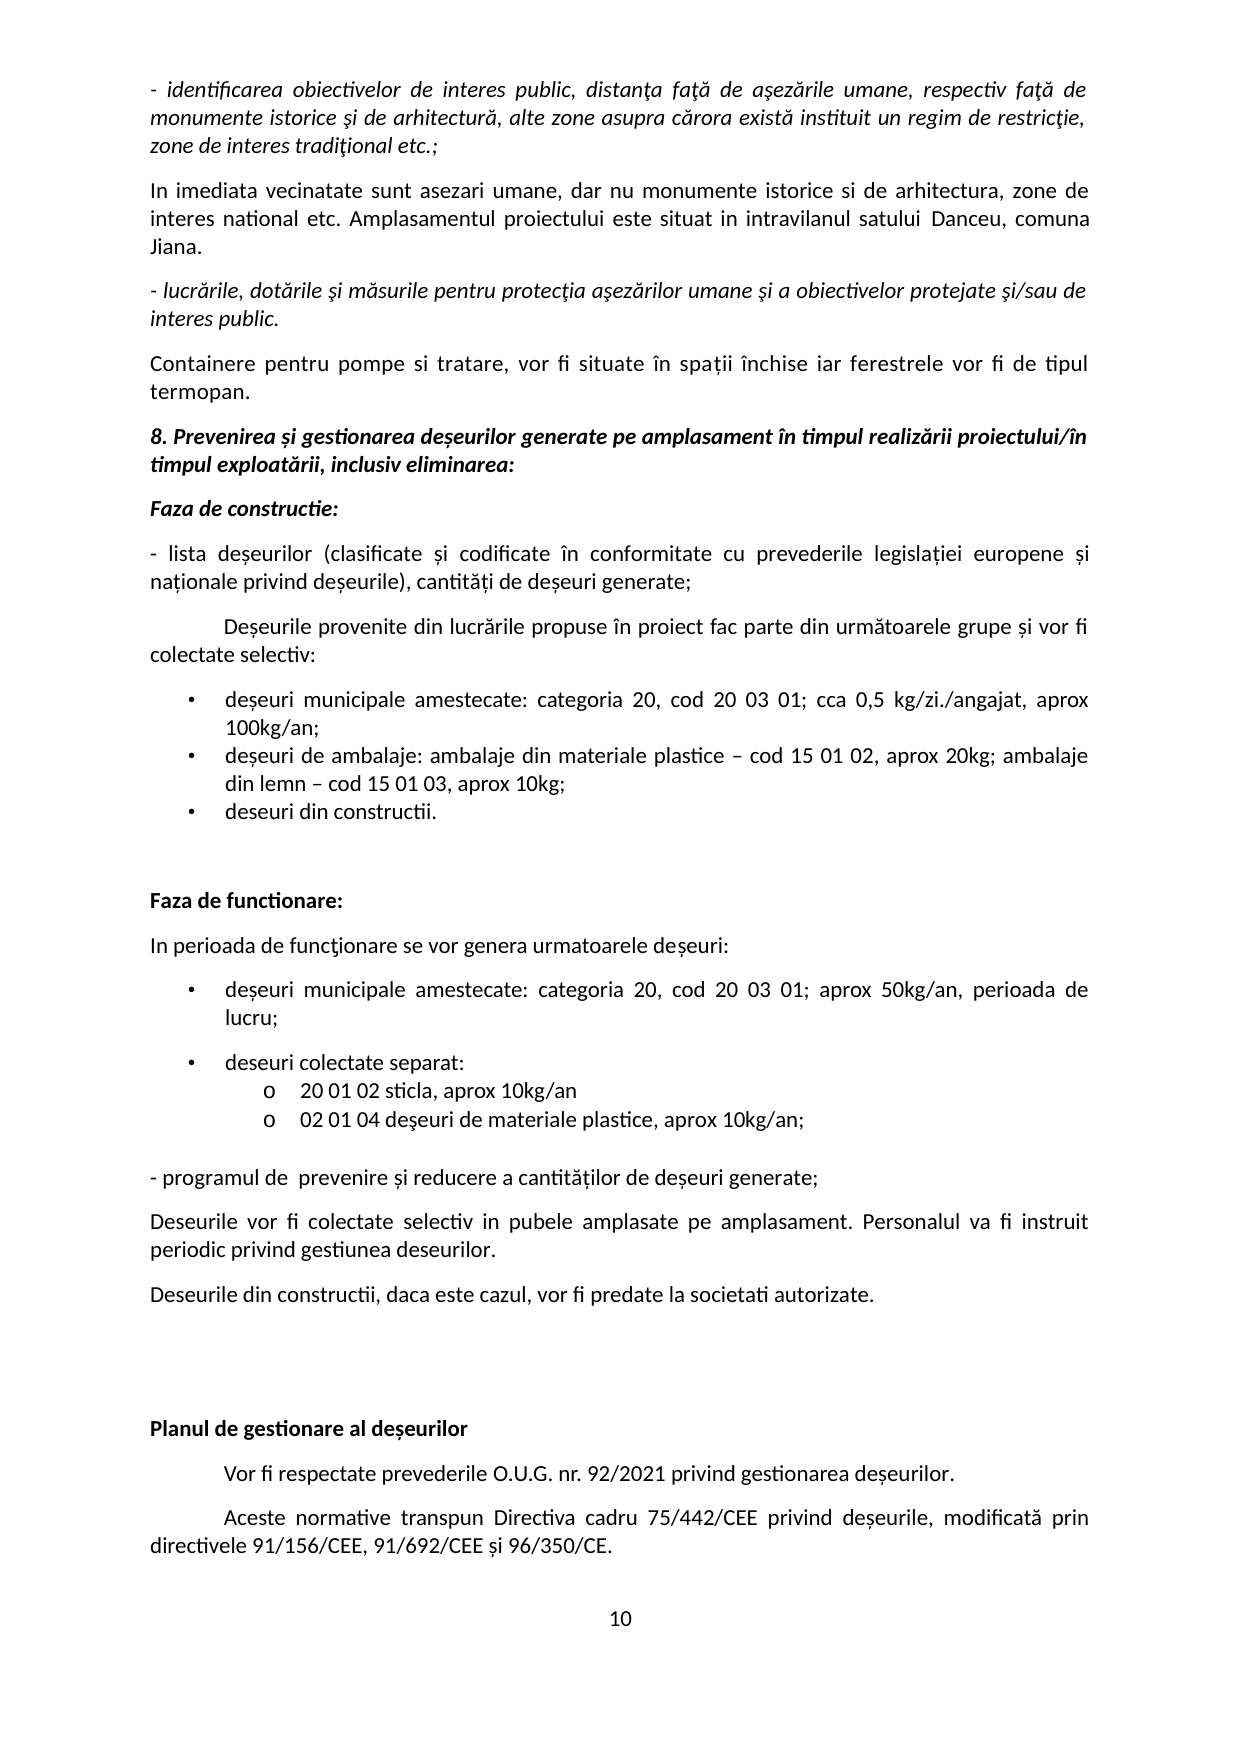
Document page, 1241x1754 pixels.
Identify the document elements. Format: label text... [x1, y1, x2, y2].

text Faza de constructie: [150, 494, 1090, 523]
list deseuri colectate separat: [187, 1048, 1090, 1076]
text - lista deșeurilor (clasificate și codificate în conformitate cu prevederile legislației europene și naționale privind deșeurile), cantități de deșeuri generate; [150, 539, 1090, 595]
list deşeuri municipale amestecate: categoria 20, cod 20 03 01; aprox 50kg/an, perioada de lucru; [187, 976, 1090, 1032]
list deșeuri de ambalaje: ambalaje din materiale plastice – cod 15 01 02, aprox 20kg; ambalaje din lemn – cod 15 01 03, aprox 10kg; [187, 741, 1090, 797]
text Deşeurile provenite din lucrările propuse în proiect fac parte din următoarele grupe şi vor fi colectate selectiv: [150, 612, 1090, 668]
list 20 01 02 sticla, aprox 10kg/an [262, 1076, 1090, 1105]
text Deseurile vor fi colectate selectiv in pubele amplasate pe amplasament. Personalul va fi instruit periodic privind gestiunea deseurilor. [150, 1207, 1090, 1263]
list deşeuri municipale amestecate: categoria 20, cod 20 03 01; cca 0,5 kg/zi./angajat, aprox 100kg/an; [187, 685, 1090, 741]
text Planul de gestionare al deșeurilor [150, 1414, 1090, 1442]
text Containere pentru pompe si tratare, vor fi situate în spații închise iar ferestrele vor fi de tipul termopan. [150, 349, 1090, 405]
text In perioada de funcƫionare se vor genera urmatoarele deșeuri: [150, 931, 1090, 959]
text Faza de functionare: [150, 886, 1090, 914]
text In imediata vecinatate sunt asezari umane, dar nu monumente istorice si de arhitectura, zone de interes national etc. Amplasamentul proiectului este situat in intravilanul satului Danceu, comuna Jiana. [150, 176, 1090, 260]
text - programul de prevenire și reducere a cantităților de deșeuri generate; [150, 1163, 1090, 1191]
text Deseurile din constructii, daca este cazul, vor fi predate la societati autorizate. [150, 1280, 1090, 1308]
text 8. Prevenirea și gestionarea deșeurilor generate pe amplasament în timpul realizării proiectului/în timpul exploatării, inclusiv eliminarea: [150, 422, 1090, 478]
text Aceste normative transpun Directiva cadru 75/442/CEE privind deşeurile, modificată prin directivele 91/156/CEE, 91/692/CEE şi 96/350/CE. [150, 1503, 1090, 1559]
list 02 01 04 deşeuri de materiale plastice, aprox 10kg/an; [262, 1105, 1090, 1134]
text - identificarea obiectivelor de interes public, distanţa faţă de aşezările umane, respectiv faţă de monumente istorice şi de arhitectură, alte zone asupra cărora există instituit un regim de restricţie, zone de interes tradiţional etc.; [150, 75, 1090, 159]
list deseuri din constructii. [187, 797, 1090, 825]
text - lucrările, dotările şi măsurile pentru protecţia aşezărilor umane şi a obiectivelor protejate şi/sau de interes public. [150, 276, 1090, 332]
text Vor fi respectate prevederile O.U.G. nr. 92/2021 privind gestionarea deşeurilor. [150, 1459, 1090, 1487]
